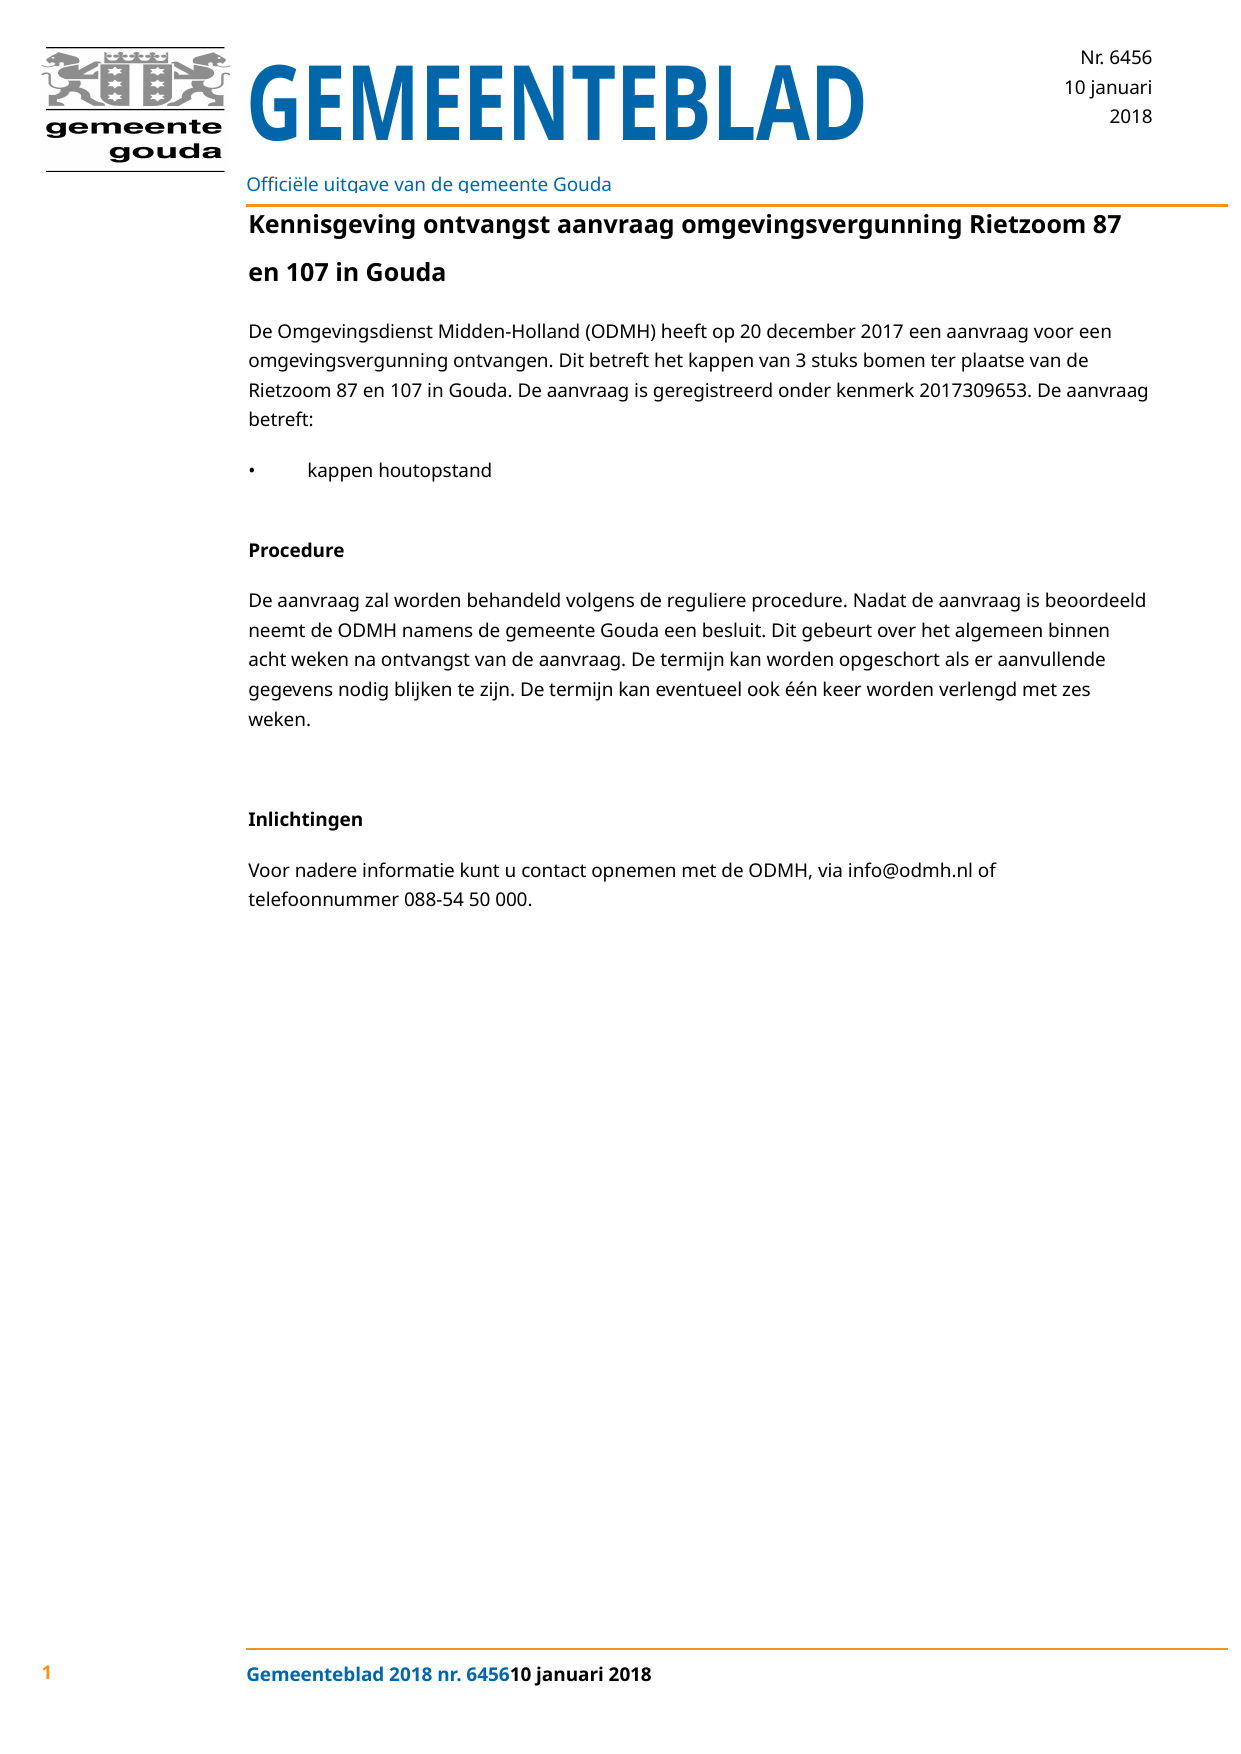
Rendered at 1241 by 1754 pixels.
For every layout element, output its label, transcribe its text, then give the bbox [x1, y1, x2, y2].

text Inlichtingen [248, 807, 1152, 832]
text Voor nadere informatie kunt u contact opnemen met de ODMH, via info@odmh.nl of telefoonnummer 088-54 50 000. [248, 857, 1152, 912]
list kappen houtopstand [248, 457, 1152, 483]
text De Omgevingsdienst Midden-Holland (ODMH) heeft op 20 december 2017 een aanvraag voor een omgevingsvergunning ontvangen. Dit betreft het kappen van 3 stuks bomen ter plaatse van de Rietzoom 87 en 107 in Gouda. De aanvraag is geregistreerd onder kenmerk 2017309653. De aanvraag betreft: [248, 318, 1152, 432]
text Procedure [248, 537, 1152, 563]
picture [41, 47, 231, 172]
text Kennisgeving ontvangst aanvraag omgevingsvergunning Rietzoom 87 en 107 in Gouda [248, 207, 1152, 288]
text De aanvraag zal worden behandeld volgens de reguliere procedure. Nadat de aanvraag is beoordeeld neemt de ODMH namens de gemeente Gouda een besluit. Dit gebeurt over het algemeen binnen acht weken na ontvangst van de aanvraag. De termijn kan worden opgeschort als er aanvullende gegevens nodig blijken te zijn. De termijn kan eventueel ook één keer worden verlengd met zes weken. [248, 587, 1152, 732]
